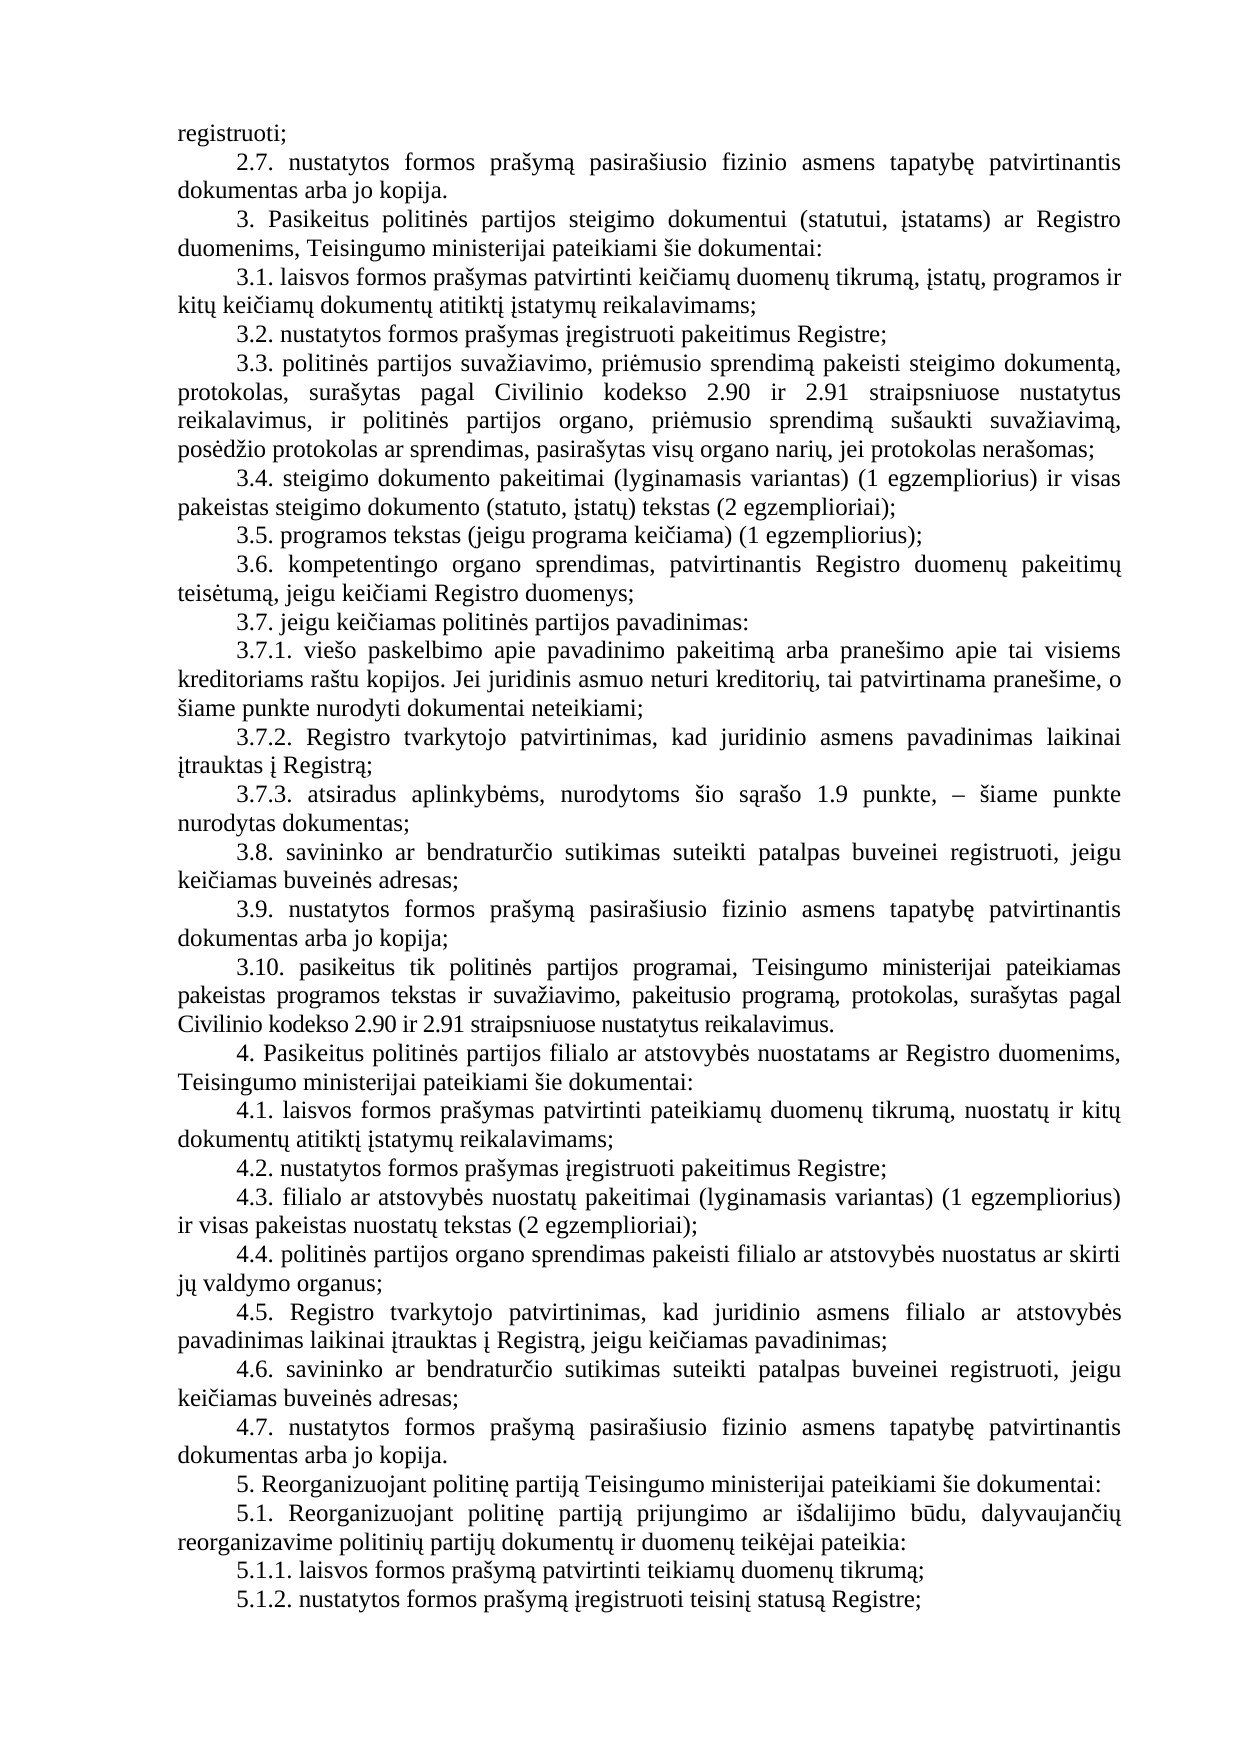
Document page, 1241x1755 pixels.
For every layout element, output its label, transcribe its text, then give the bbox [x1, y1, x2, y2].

text 4.5. Registro tvarkytojo patvirtinimas, kad juridinio asmens filialo ar atstovybės pavadinimas laikinai įtrauktas į Registrą, jeigu keičiamas pavadinimas; [177, 1297, 1122, 1354]
text 4.4. politinės partijos organo sprendimas pakeisti filialo ar atstovybės nuostatus ar skirti jų valdymo organus; [177, 1239, 1122, 1297]
text 4. Pasikeitus politinės partijos filialo ar atstovybės nuostatams ar Registro duomenims, Teisingumo ministerijai pateikiami šie dokumentai: [177, 1038, 1122, 1096]
text 3.7.2. Registro tvarkytojo patvirtinimas, kad juridinio asmens pavadinimas laikinai įtrauktas į Registrą; [177, 722, 1122, 779]
text 5.1. Reorganizuojant politinę partiją prijungimo ar išdalijimo būdu, dalyvaujančių reorganizavime politinių partijų dokumentų ir duomenų teikėjai pateikia: [177, 1498, 1122, 1556]
text 4.1. laisvos formos prašymas patvirtinti pateikiamų duomenų tikrumą, nuostatų ir kitų dokumentų atitiktį įstatymų reikalavimams; [177, 1096, 1122, 1153]
text 3.7.3. atsiradus aplinkybėms, nurodytoms šio sąrašo 1.9 punkte, – šiame punkte nurodytas dokumentas; [177, 779, 1122, 837]
text 5. Reorganizuojant politinę partiją Teisingumo ministerijai pateikiami šie dokumentai: [177, 1469, 1122, 1498]
text 4.2. nustatytos formos prašymas įregistruoti pakeitimus Registre; [177, 1153, 1122, 1182]
text 3.2. nustatytos formos prašymas įregistruoti pakeitimus Registre; [177, 319, 1122, 348]
text 3.5. programos tekstas (jeigu programa keičiama) (1 egzempliorius); [177, 521, 1122, 549]
text 3.10. pasikeitus tik politinės partijos programai, Teisingumo ministerijai pateikiamas pakeistas programos tekstas ir suvažiavimo, pakeitusio programą, protokolas, surašytas pagal Civilinio kodekso 2.90 ir 2.91 straipsniuose nustatytus reikalavimus. [177, 952, 1122, 1038]
text 3. Pasikeitus politinės partijos steigimo dokumentui (statutui, įstatams) ar Registro duomenims, Teisingumo ministerijai pateikiami šie dokumentai: [177, 204, 1122, 262]
text 4.6. savininko ar bendraturčio sutikimas suteikti patalpas buveinei registruoti, jeigu keičiamas buveinės adresas; [177, 1354, 1122, 1412]
text 3.1. laisvos formos prašymas patvirtinti keičiamų duomenų tikrumą, įstatų, programos ir kitų keičiamų dokumentų atitiktį įstatymų reikalavimams; [177, 262, 1122, 319]
text 3.8. savininko ar bendraturčio sutikimas suteikti patalpas buveinei registruoti, jeigu keičiamas buveinės adresas; [177, 837, 1122, 894]
text registruoti; [177, 118, 1122, 147]
text 3.4. steigimo dokumento pakeitimai (lyginamasis variantas) (1 egzempliorius) ir visas pakeistas steigimo dokumento (statuto, įstatų) tekstas (2 egzemplioriai); [177, 463, 1122, 521]
text 3.6. kompetentingo organo sprendimas, patvirtinantis Registro duomenų pakeitimų teisėtumą, jeigu keičiami Registro duomenys; [177, 549, 1122, 607]
text 3.7.1. viešo paskelbimo apie pavadinimo pakeitimą arba pranešimo apie tai visiems kreditoriams raštu kopijos. Jei juridinis asmuo neturi kreditorių, tai patvirtinama pranešime, o šiame punkte nurodyti dokumentai neteikiami; [177, 636, 1122, 722]
text 4.3. filialo ar atstovybės nuostatų pakeitimai (lyginamasis variantas) (1 egzempliorius) ir visas pakeistas nuostatų tekstas (2 egzemplioriai); [177, 1182, 1122, 1239]
text 3.7. jeigu keičiamas politinės partijos pavadinimas: [177, 607, 1122, 636]
text 5.1.2. nustatytos formos prašymą įregistruoti teisinį statusą Registre; [177, 1584, 1122, 1613]
text 4.7. nustatytos formos prašymą pasirašiusio fizinio asmens tapatybę patvirtinantis dokumentas arba jo kopija. [177, 1412, 1122, 1469]
text 5.1.1. laisvos formos prašymą patvirtinti teikiamų duomenų tikrumą; [177, 1556, 1122, 1584]
text 3.9. nustatytos formos prašymą pasirašiusio fizinio asmens tapatybę patvirtinantis dokumentas arba jo kopija; [177, 894, 1122, 952]
text 3.3. politinės partijos suvažiavimo, priėmusio sprendimą pakeisti steigimo dokumentą, protokolas, surašytas pagal Civilinio kodekso 2.90 ir 2.91 straipsniuose nustatytus reikalavimus, ir politinės partijos organo, priėmusio sprendimą sušaukti suvažiavimą, posėdžio protokolas ar sprendimas, pasirašytas visų organo narių, jei protokolas nerašomas; [177, 348, 1122, 463]
text 2.7. nustatytos formos prašymą pasirašiusio fizinio asmens tapatybę patvirtinantis dokumentas arba jo kopija. [177, 147, 1122, 204]
